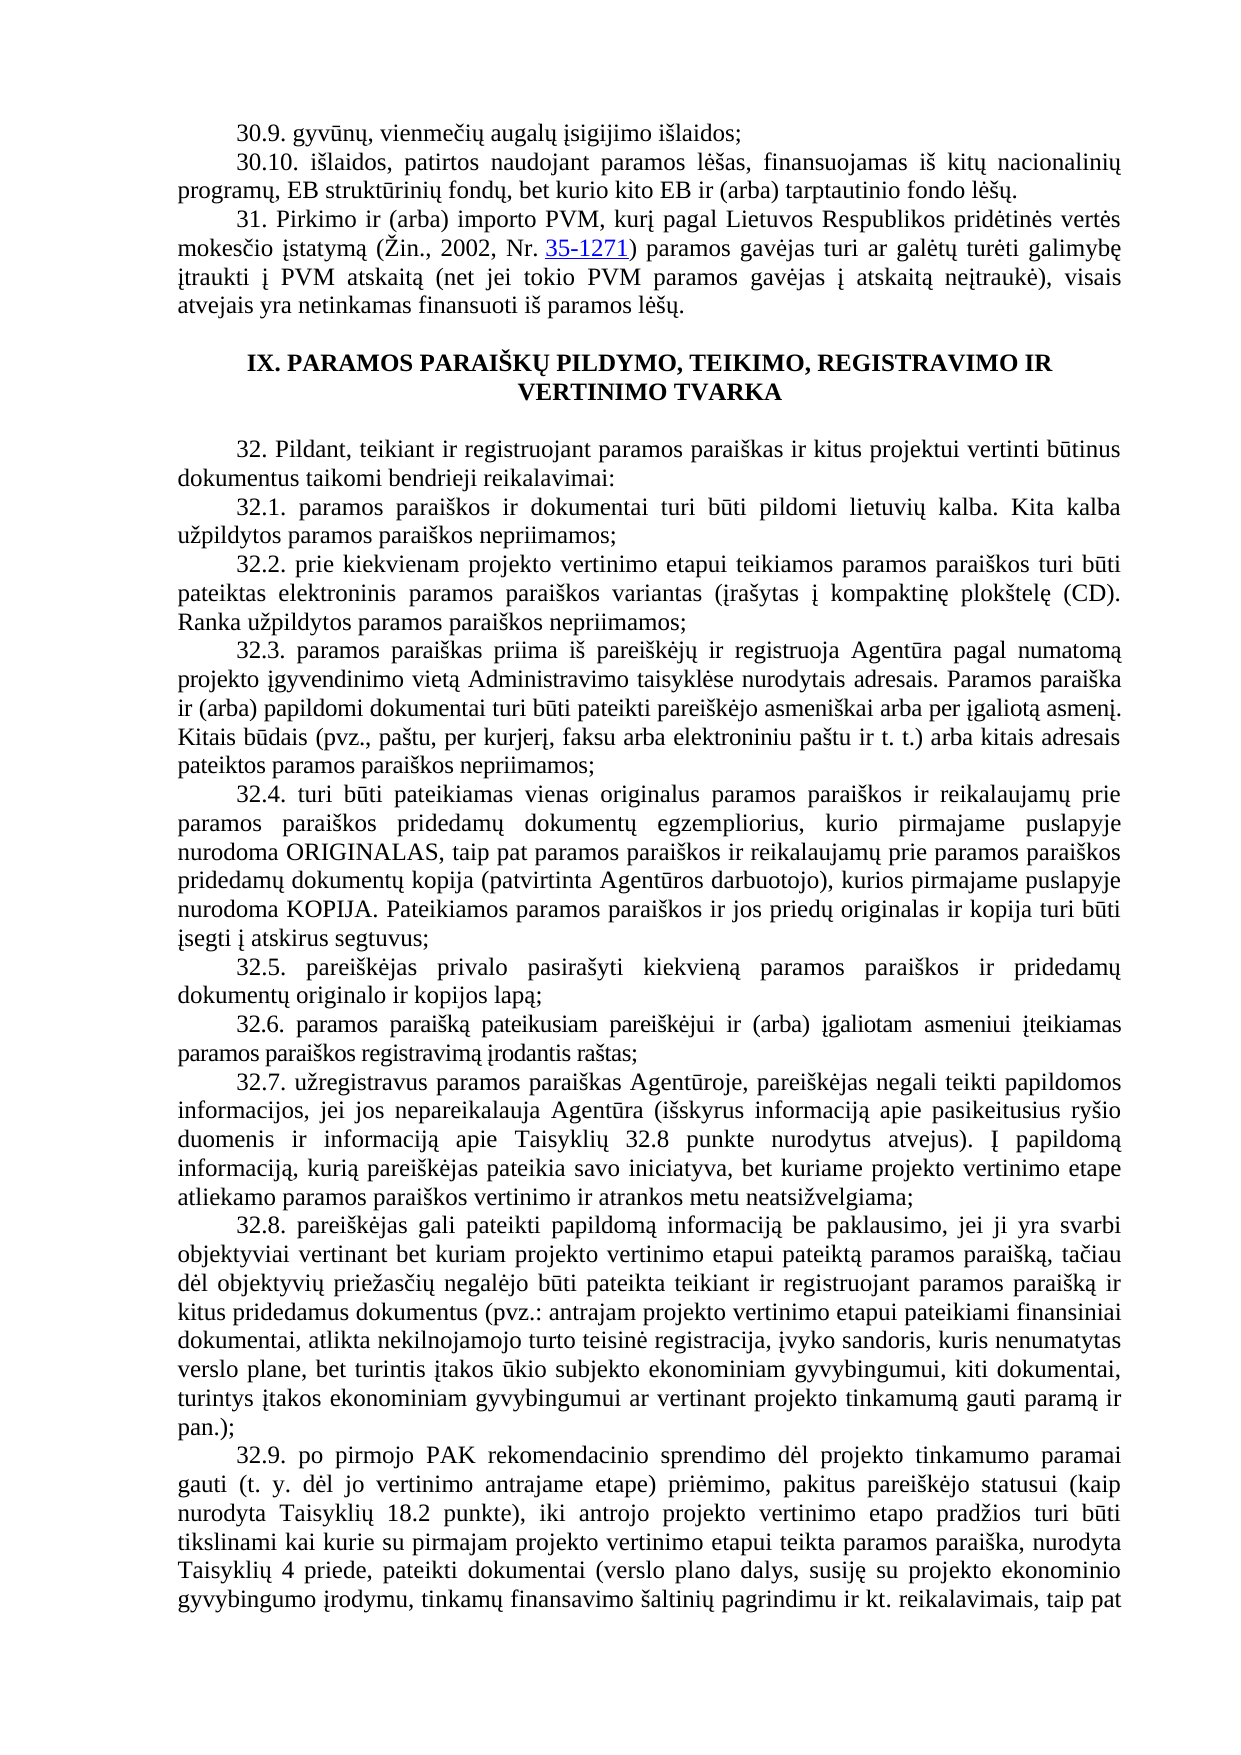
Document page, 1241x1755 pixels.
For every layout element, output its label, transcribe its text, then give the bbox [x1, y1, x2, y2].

text 30.10. išlaidos, patirtos naudojant paramos lėšas, finansuojamas iš kitų nacionalinių programų, EB struktūrinių fondų, bet kurio kito EB ir (arba) tarptautinio fondo lėšų. [177, 147, 1122, 204]
text 32.6. paramos paraišką pateikusiam pareiškėjui ir (arba) įgaliotam asmeniui įteikiamas paramos paraiškos registravimą įrodantis raštas; [177, 1009, 1122, 1067]
text 31. Pirkimo ir (arba) importo PVM, kurį pagal Lietuvos Respublikos pridėtinės vertės mokesčio įstatymą (Žin., 2002, Nr. 35-1271) paramos gavėjas turi ar galėtų turėti galimybę įtraukti į PVM atskaitą (net jei tokio PVM paramos gavėjas į atskaitą neįtraukė), visais atvejais yra netinkamas finansuoti iš paramos lėšų. [177, 204, 1122, 319]
text 32.7. užregistravus paramos paraiškas Agentūroje, pareiškėjas negali teikti papildomos informacijos, jei jos nepareikalauja Agentūra (išskyrus informaciją apie pasikeitusius ryšio duomenis ir informaciją apie Taisyklių 32.8 punkte nurodytus atvejus). Į papildomą informaciją, kurią pareiškėjas pateikia savo iniciatyva, bet kuriame projekto vertinimo etape atliekamo paramos paraiškos vertinimo ir atrankos metu neatsižvelgiama; [177, 1067, 1122, 1211]
text 32.4. turi būti pateikiamas vienas originalus paramos paraiškos ir reikalaujamų prie paramos paraiškos pridedamų dokumentų egzempliorius, kurio pirmajame puslapyje nurodoma ORIGINALAS, taip pat paramos paraiškos ir reikalaujamų prie paramos paraiškos pridedamų dokumentų kopija (patvirtinta Agentūros darbuotojo), kurios pirmajame puslapyje nurodoma KOPIJA. Pateikiamos paramos paraiškos ir jos priedų originalas ir kopija turi būti įsegti į atskirus segtuvus; [177, 779, 1122, 952]
text 32.8. pareiškėjas gali pateikti papildomą informaciją be paklausimo, jei ji yra svarbi objektyviai vertinant bet kuriam projekto vertinimo etapui pateiktą paramos paraišką, tačiau dėl objektyvių priežasčių negalėjo būti pateikta teikiant ir registruojant paramos paraišką ir kitus pridedamus dokumentus (pvz.: antrajam projekto vertinimo etapui pateikiami finansiniai dokumentai, atlikta nekilnojamojo turto teisinė registracija, įvyko sandoris, kuris nenumatytas verslo plane, bet turintis įtakos ūkio subjekto ekonominiam gyvybingumui, kiti dokumentai, turintys įtakos ekonominiam gyvybingumui ar vertinant projekto tinkamumą gauti paramą ir pan.); [177, 1211, 1122, 1441]
text 32.9. po pirmojo PAK rekomendacinio sprendimo dėl projekto tinkamumo paramai gauti (t. y. dėl jo vertinimo antrajame etape) priėmimo, pakitus pareiškėjo statusui (kaip nurodyta Taisyklių 18.2 punkte), iki antrojo projekto vertinimo etapo pradžios turi būti tikslinami kai kurie su pirmajam projekto vertinimo etapui teikta paramos paraiška, nurodyta Taisyklių 4 priede, pateikti dokumentai (verslo plano dalys, susiję su projekto ekonominio gyvybingumo įrodymu, tinkamų finansavimo šaltinių pagrindimu ir kt. reikalavimais, taip pat [177, 1441, 1122, 1613]
text 30.9. gyvūnų, vienmečių augalų įsigijimo išlaidos; [177, 118, 1122, 147]
text IX. PARAMOS PARAIŠKŲ PILDYMO, TEIKIMO, REGISTRAVIMO IR VERTINIMO TVARKA [177, 348, 1122, 406]
text 32.2. prie kiekvienam projekto vertinimo etapui teikiamos paramos paraiškos turi būti pateiktas elektroninis paramos paraiškos variantas (įrašytas į kompaktinę plokštelę (CD). Ranka užpildytos paramos paraiškos nepriimamos; [177, 549, 1122, 636]
text 32. Pildant, teikiant ir registruojant paramos paraiškas ir kitus projektui vertinti būtinus dokumentus taikomi bendrieji reikalavimai: [177, 434, 1122, 492]
text 32.1. paramos paraiškos ir dokumentai turi būti pildomi lietuvių kalba. Kita kalba užpildytos paramos paraiškos nepriimamos; [177, 492, 1122, 549]
text 32.3. paramos paraiškas priima iš pareiškėjų ir registruoja Agentūra pagal numatomą projekto įgyvendinimo vietą Administravimo taisyklėse nurodytais adresais. Paramos paraiška ir (arba) papildomi dokumentai turi būti pateikti pareiškėjo asmeniškai arba per įgaliotą asmenį. Kitais būdais (pvz., paštu, per kurjerį, faksu arba elektroniniu paštu ir t. t.) arba kitais adresais pateiktos paramos paraiškos nepriimamos; [177, 636, 1122, 779]
text 32.5. pareiškėjas privalo pasirašyti kiekvieną paramos paraiškos ir pridedamų dokumentų originalo ir kopijos lapą; [177, 952, 1122, 1009]
